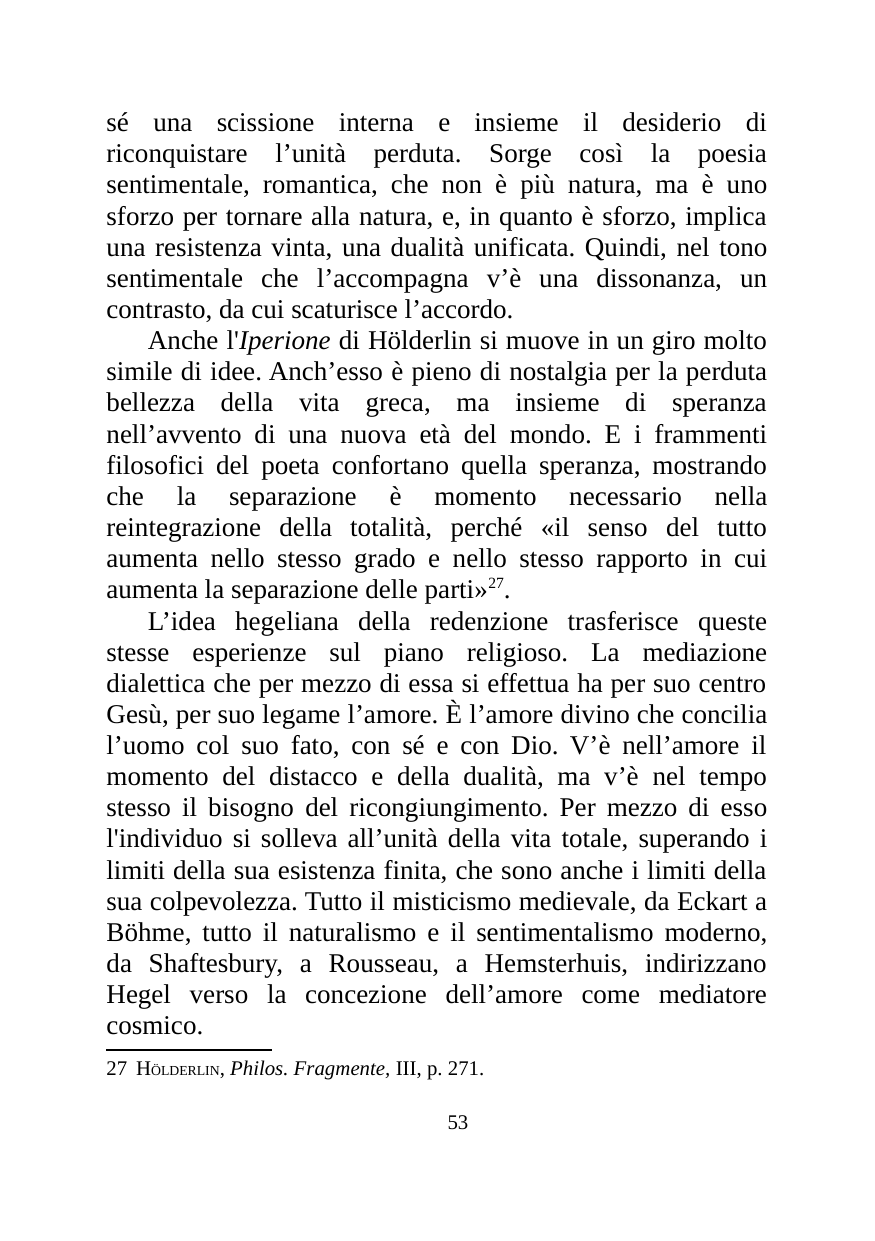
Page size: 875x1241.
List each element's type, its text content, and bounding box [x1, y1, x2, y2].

text L’idea hegeliana della redenzione trasferisce queste stesse esperienze sul piano religioso. La mediazione dialettica che per mezzo di essa si effettua ha per suo centro Gesù, per suo legame l’amore. È l’amore divino che concilia l’uomo col suo fato, con sé e con Dio. V’è nell’amore il momento del distacco e della dualità, ma v’è nel tempo stesso il bisogno del ricongiungimento. Per mezzo di esso l'individuo si solleva all’unità della vita totale, superando i limiti della sua esistenza finita, che sono anche i limiti della sua colpevolezza. Tutto il misticismo medievale, da Eckart a Böhme, tutto il naturalismo e il sentimentalismo moderno, da Shaftesbury, a Rousseau, a Hemsterhuis, indirizzano Hegel verso la concezione dell’amore come mediatore cosmico. [106, 604, 768, 1041]
text Hölderlin, Philos. Fragmente, III, p. 271. [106, 1056, 768, 1080]
text Anche l'Iperione di Hölderlin si muove in un giro molto simile di idee. Anch’esso è pieno di nostalgia per la perduta bellezza della vita greca, ma insieme di speranza nell’avvento di una nuova età del mondo. E i frammenti filosofici del poeta confortano quella speranza, mostrando che la separazione è momento necessario nella reintegrazione della totalità, perché «il senso del tutto aumenta nello stesso grado e nello stesso rapporto in cui aumenta la separazione delle parti». [106, 324, 768, 604]
text sé una scissione interna e insieme il desiderio di riconquistare l’unità perduta. Sorge così la poesia sentimentale, romantica, che non è più natura, ma è uno sforzo per tornare alla natura, e, in quanto è sforzo, implica una resistenza vinta, una dualità unificata. Quindi, nel tono sentimentale che l’accompagna v’è una dissonanza, un contrasto, da cui scaturisce l’accordo. [106, 106, 768, 324]
